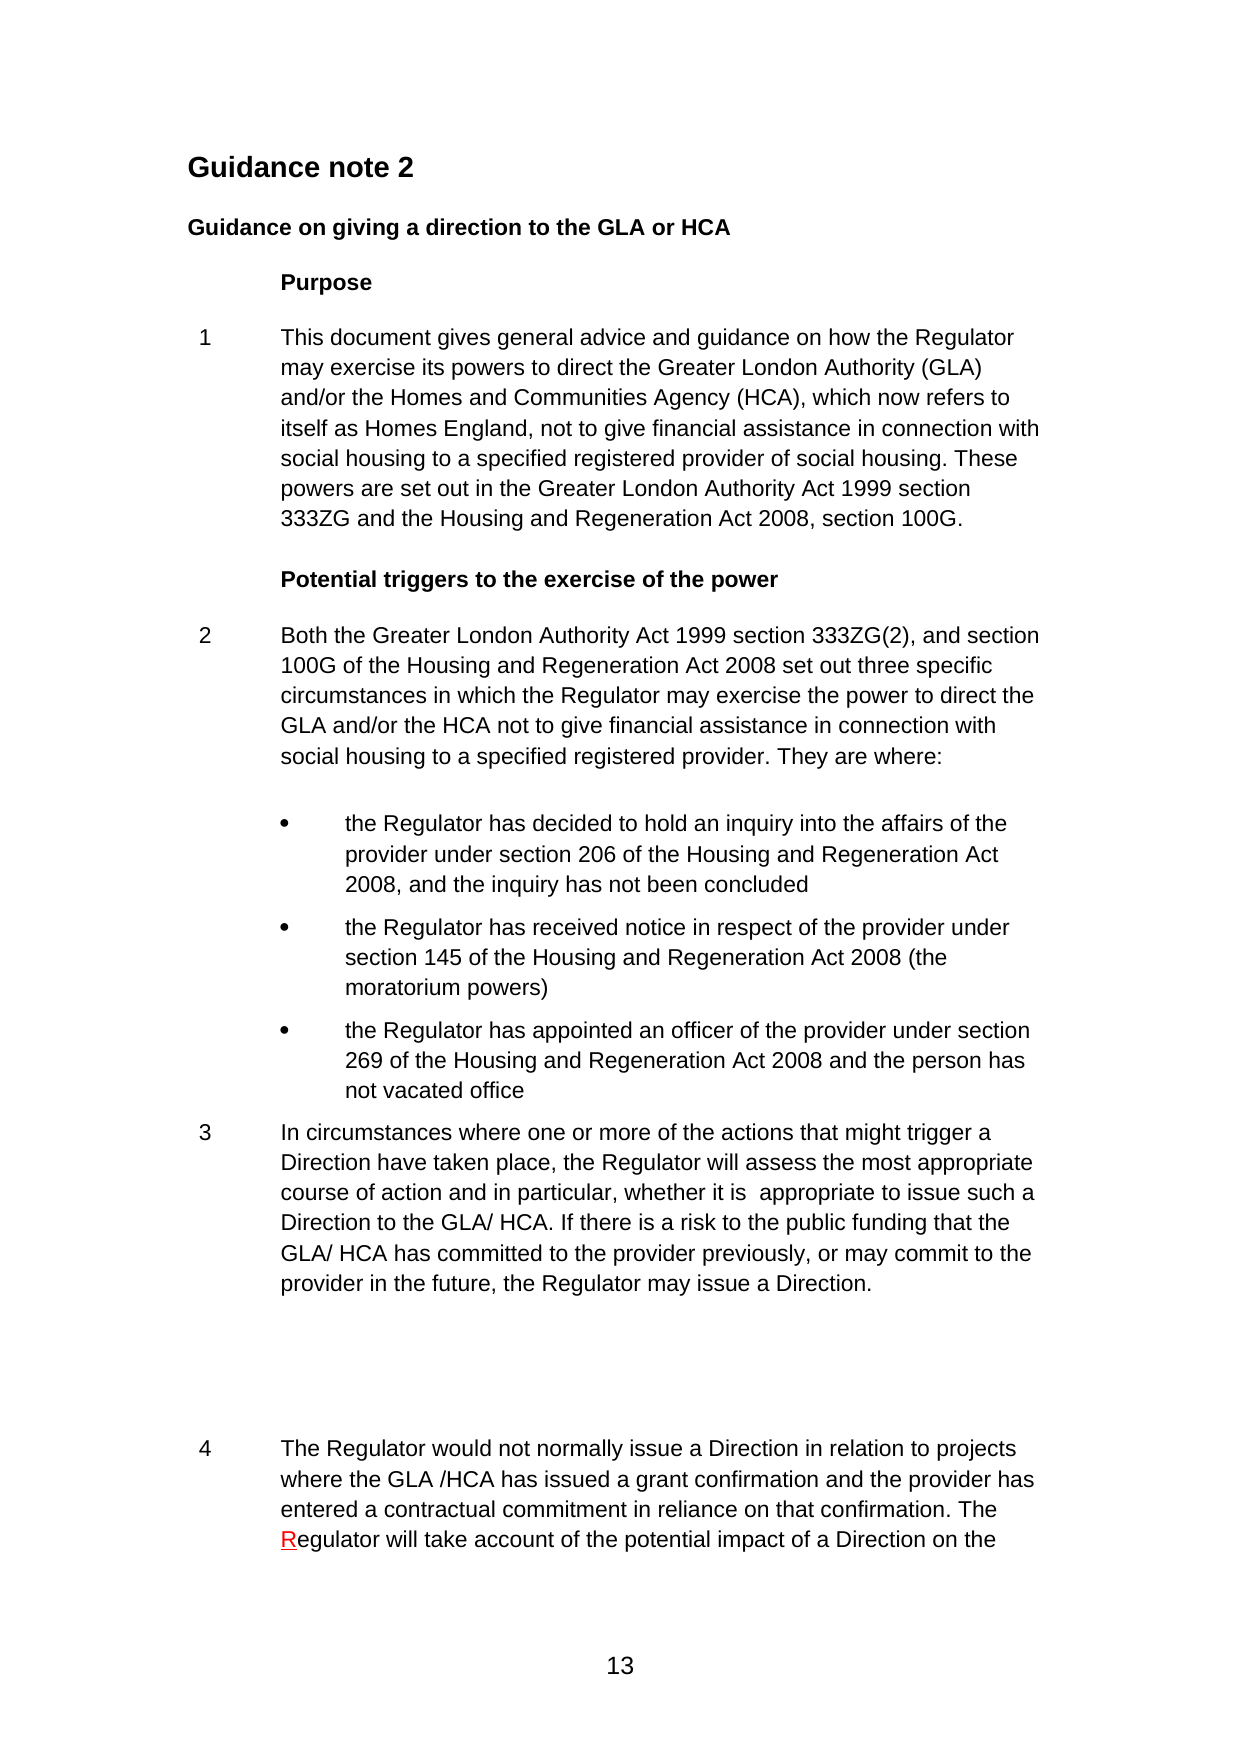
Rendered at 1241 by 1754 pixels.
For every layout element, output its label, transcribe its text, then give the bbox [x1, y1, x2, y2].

table_cell 3 [187, 1119, 269, 1435]
table_cell The Regulator would not normally issue a Direction in relation to projects where the GLA /HCA has issued a grant confirmation and the provider has entered a contractual commitment in reliance on that confirmation. The Regulator will take account of the potential impact of a Direction on the [269, 1435, 1053, 1552]
table_cell 1 [187, 324, 269, 566]
table_cell 4 [187, 1435, 269, 1552]
text Guidance note 2 [187, 150, 1053, 183]
text Guidance on giving a direction to the GLA or HCA [187, 213, 1053, 240]
table_header Purpose [269, 269, 1053, 324]
table_cell 2 [187, 622, 269, 1119]
table_cell This document gives general advice and guidance on how the Regulator may exercise its powers to direct the Greater London Authority (GLA) and/or the Homes and Communities Agency (HCA), which now refers to itself as Homes England, not to give financial assistance in connection with social housing to a specified registered provider of social housing. These powers are set out in the Greater London Authority Act 1999 section 333ZG and the Housing and Regeneration Act 2008, section 100G. [269, 324, 1053, 566]
table_cell Both the Greater London Authority Act 1999 section 333ZG(2), and section 100G of the Housing and Regeneration Act 2008 set out three specific circumstances in which the Regulator may exercise the power to direct the GLA and/or the HCA not to give financial assistance in connection with social housing to a specified registered provider. They are where: the Regulator has decided to hold an inquiry into the affairs of the provider under section 206 of the Housing and Regeneration Act 2008, and the inquiry has not been concluded the Regulator has received notice in respect of the provider under section 145 of the Housing and Regeneration Act 2008 (the moratorium powers) the Regulator has appointed an officer of the provider under section 269 of the Housing and Regeneration Act 2008 and the person has not vacated office [269, 622, 1053, 1119]
table_header [187, 269, 269, 324]
table_cell Potential triggers to the exercise of the power [269, 566, 1053, 622]
table_cell [187, 566, 269, 622]
table_cell In circumstances where one or more of the actions that might trigger a Direction have taken place, the Regulator will assess the most appropriate course of action and in particular, whether it is appropriate to issue such a Direction to the GLA/ HCA. If there is a risk to the public funding that the GLA/ HCA has committed to the provider previously, or may commit to the provider in the future, the Regulator may issue a Direction. [269, 1119, 1053, 1435]
